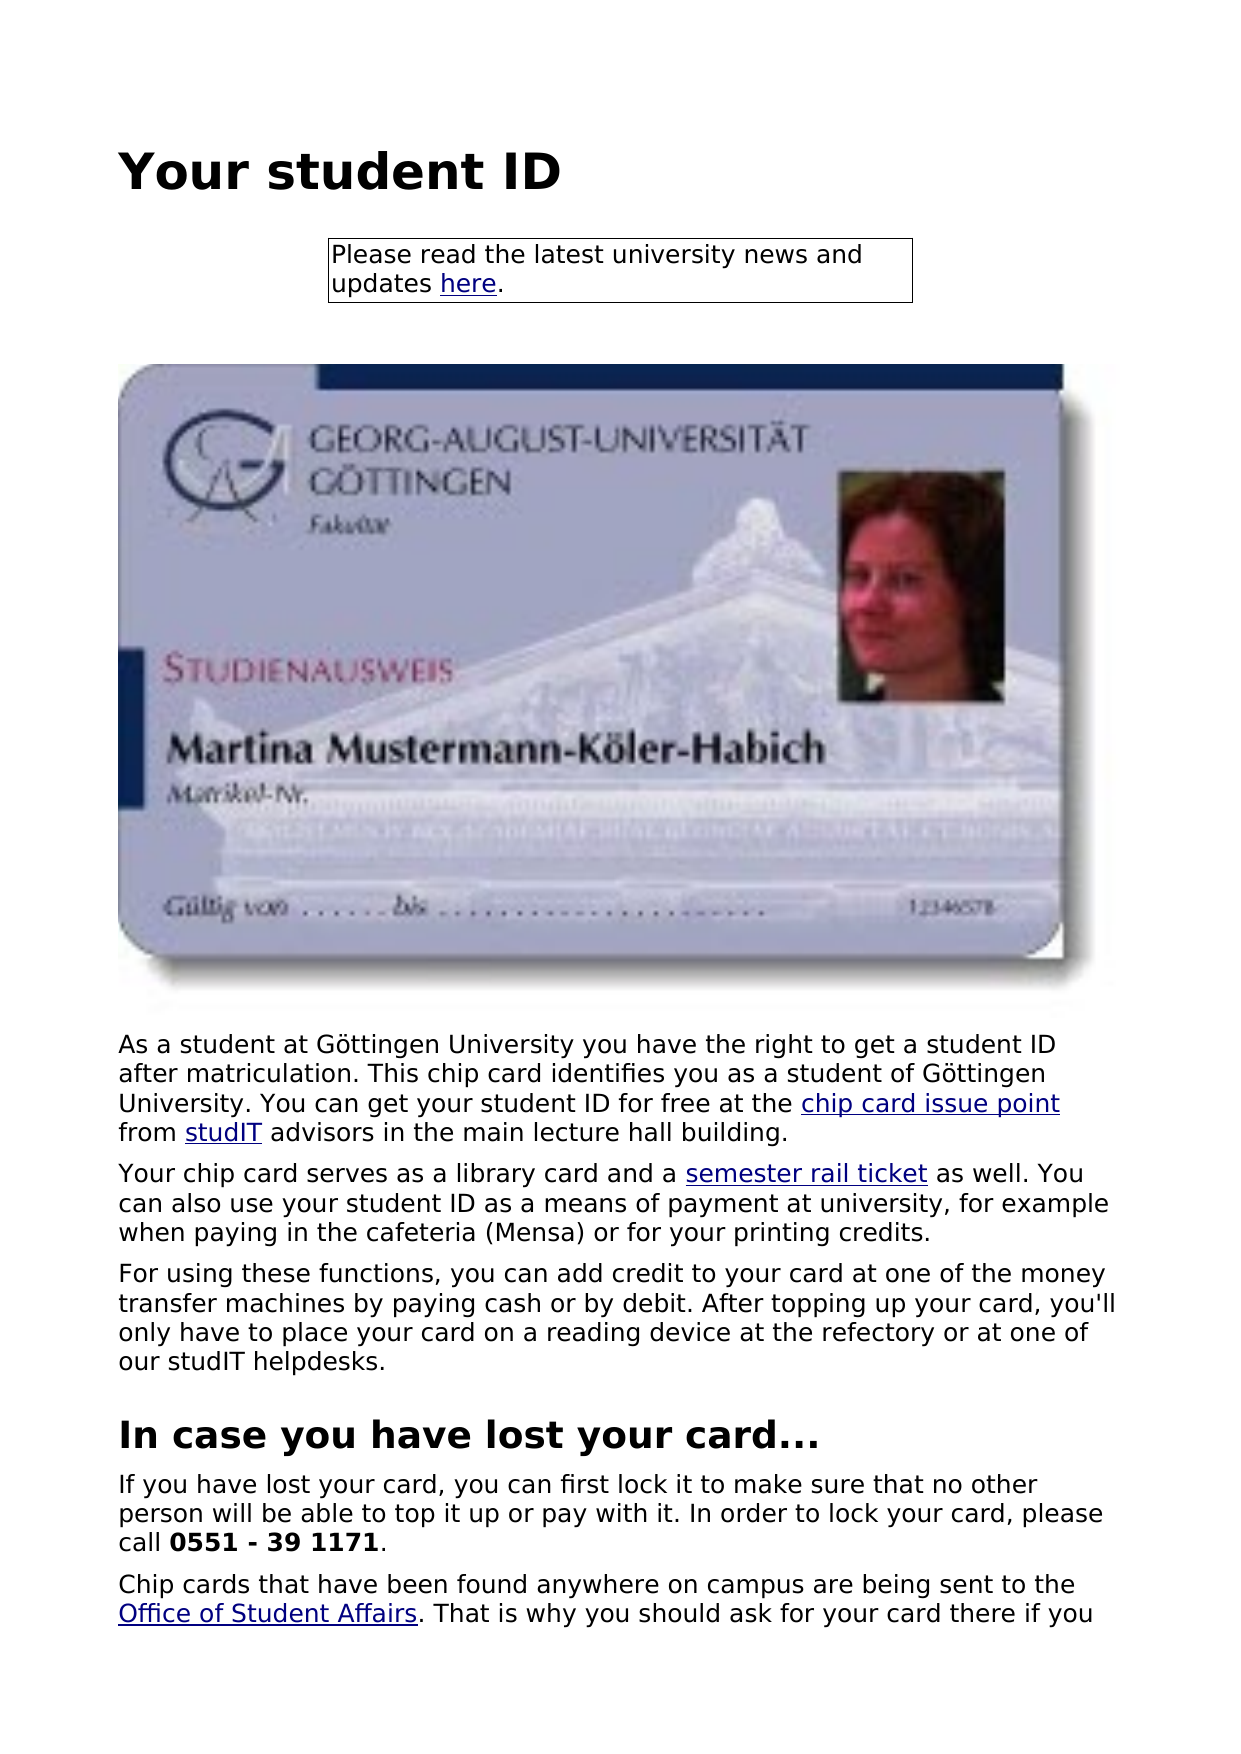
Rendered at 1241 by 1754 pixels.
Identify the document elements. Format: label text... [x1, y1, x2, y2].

text Chip cards that have been found anywhere on campus are being sent to the Office of Student Affairs. That is why you should ask for your card there if you [118, 1570, 1122, 1628]
subtitle In case you have lost your card... [118, 1414, 1122, 1457]
text Your chip card serves as a library card and a semester rail ticket as well. You can also use your student ID as a means of payment at university, for example when paying in the cafeteria (Mensa) or for your printing credits. [118, 1159, 1122, 1247]
subtitle Your student ID [118, 143, 1122, 201]
text As a student at Göttingen University you have the right to get a student ID after matriculation. This chip card identifies you as a student of Göttingen University. You can get your student ID for free at the chip card issue point from studIT advisors in the main lecture hall building. [118, 1030, 1122, 1147]
picture [118, 364, 1123, 1018]
text If you have lost your card, you can first lock it to make sure that no other person will be able to top it up or pay with it. In order to lock your card, please call 0551 - 39 1171. [118, 1470, 1122, 1557]
table_header Please read the latest university news and updates here. [329, 239, 912, 302]
text For using these functions, you can add credit to your card at one of the money transfer machines by paying cash or by debit. After topping up your card, you'll only have to place your card on a reading device at the refectory or at one of our studIT helpdesks. [118, 1259, 1122, 1376]
